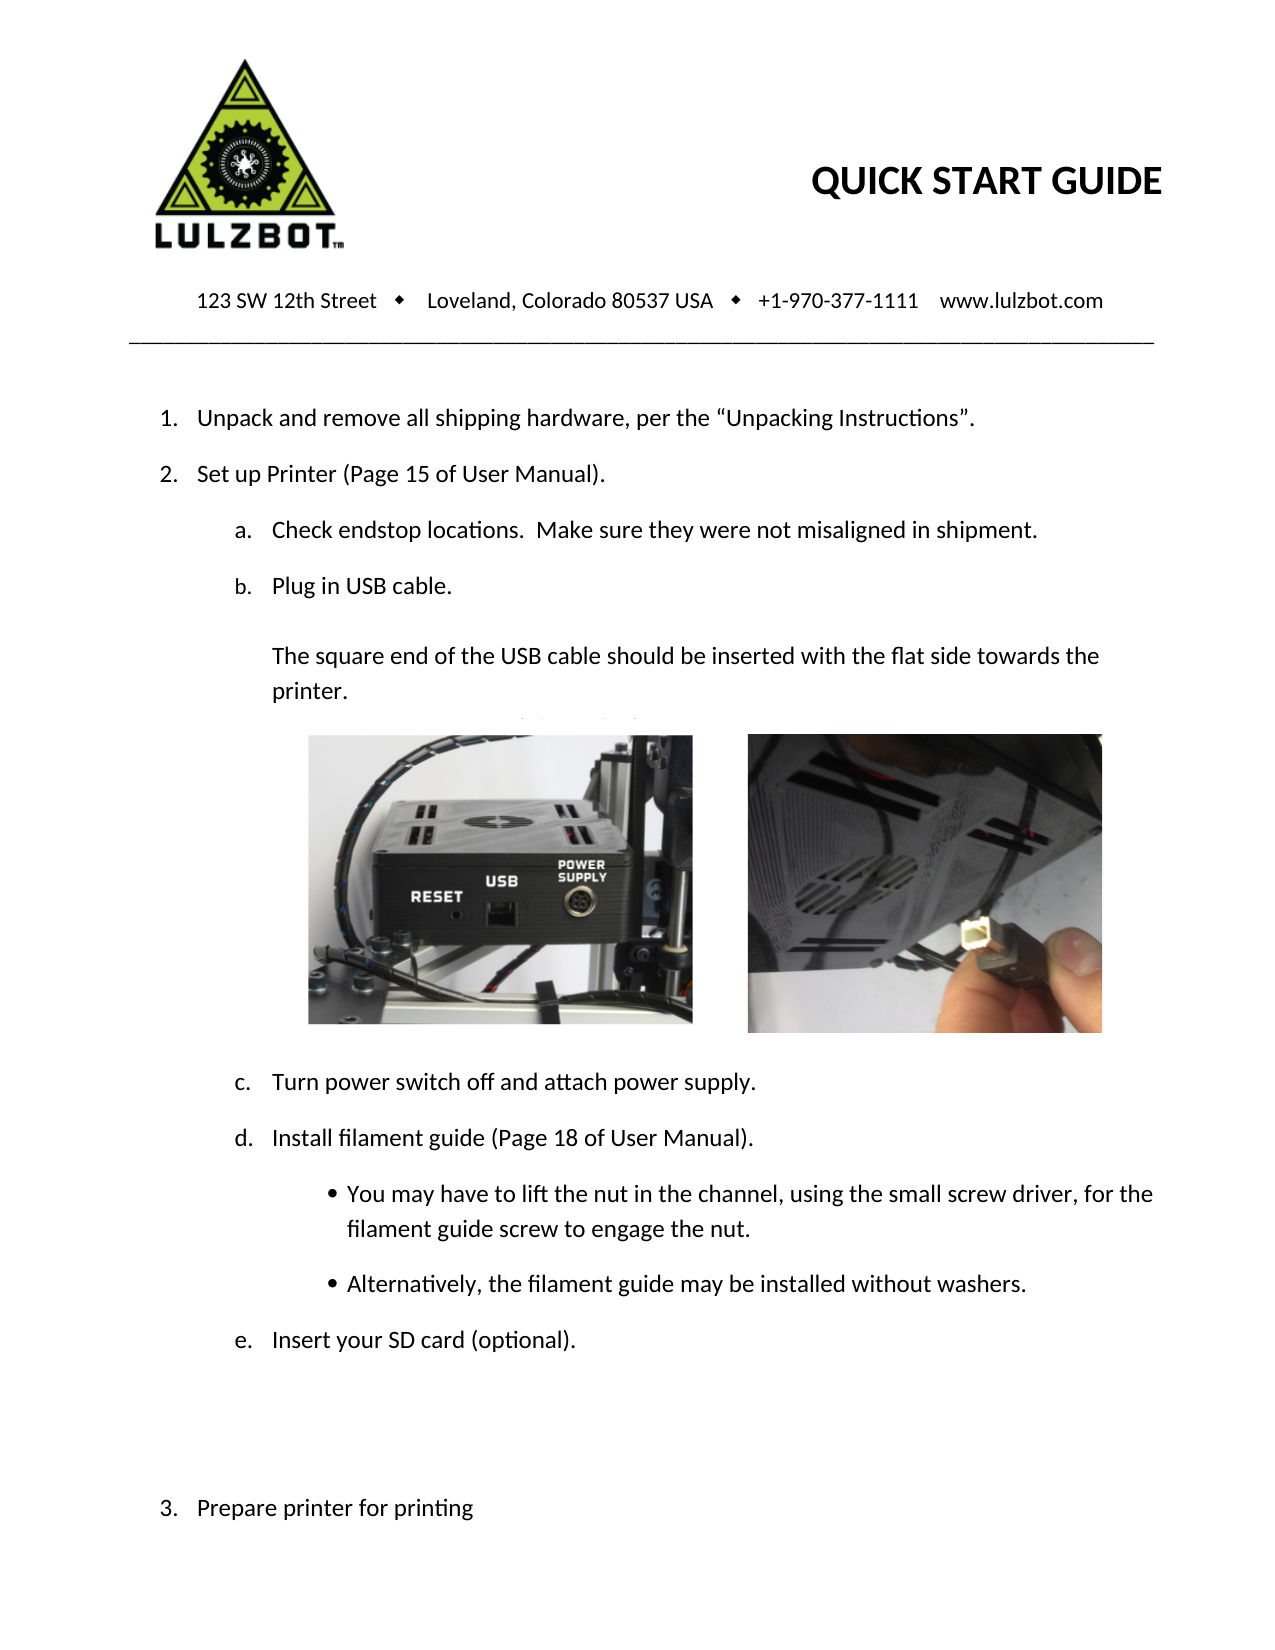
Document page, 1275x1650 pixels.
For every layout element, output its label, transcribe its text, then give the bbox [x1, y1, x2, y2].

list You may have to lift the nut in the channel, using the small screw driver, for the filament guide screw to engage the nut. [328, 1178, 1162, 1243]
picture [747, 905, 879, 1033]
list Unpack and remove all shipping hardware, per the “Unpacking Instructions”. [159, 403, 1162, 433]
picture [155, 59, 344, 249]
picture [308, 718, 399, 1033]
list Plug in USB cable. The square end of the USB cable should be inserted with the flat side towards the printer. [234, 570, 1162, 1041]
list Insert your SD card (optional). [234, 1324, 1162, 1355]
list Set up Printer (Page 15 of User Manual). [159, 458, 1162, 489]
list Install filament guide (Page 18 of User Manual). [234, 1122, 1162, 1152]
list Turn power switch off and attach power supply. [234, 1066, 1162, 1097]
list Check endstop locations. Make sure they were not misaligned in shipment. [234, 514, 1162, 545]
list Prepare printer for printing [159, 1492, 1162, 1522]
list Alternatively, the filament guide may be installed without washers. [328, 1269, 1162, 1299]
